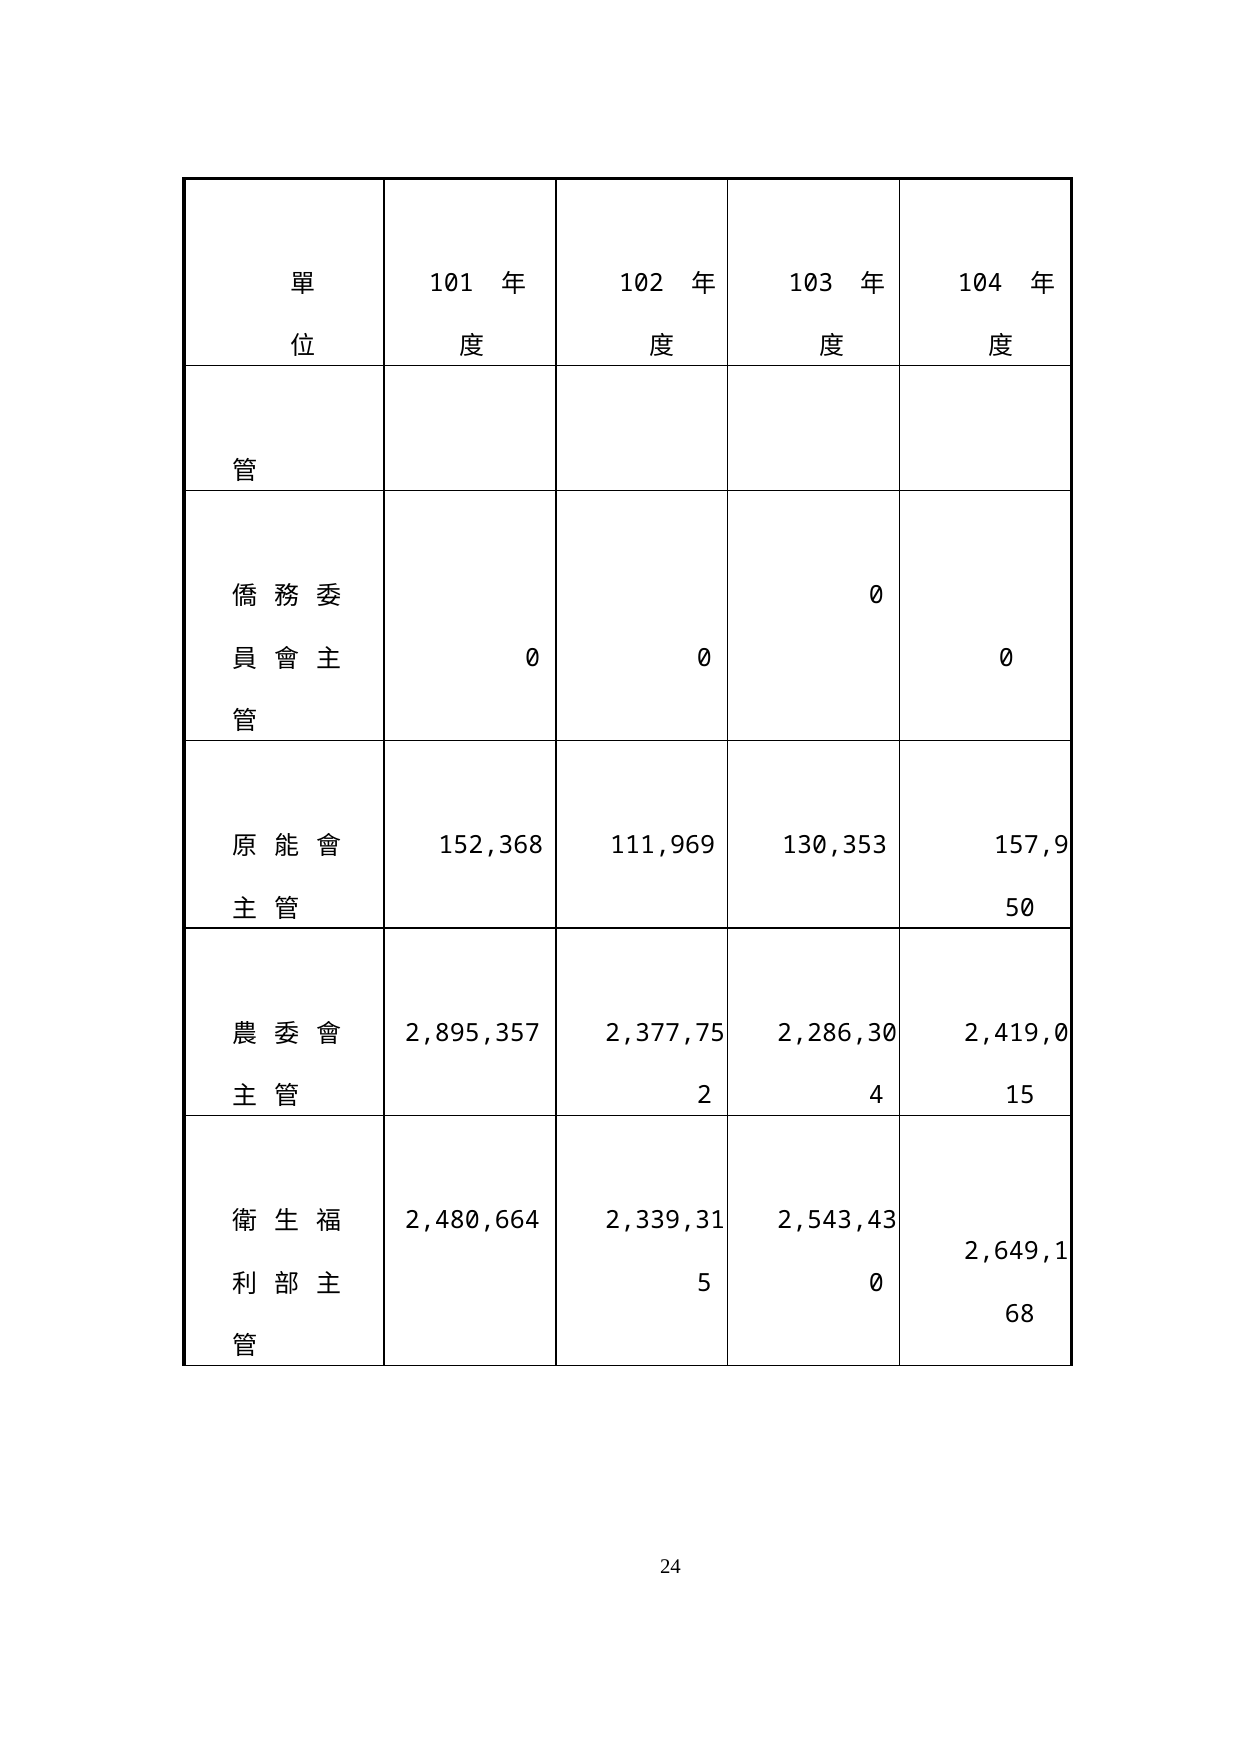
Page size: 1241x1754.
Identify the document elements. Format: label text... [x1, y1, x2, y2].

table_cell 0 [557, 491, 727, 740]
table_cell 管 [186, 366, 383, 490]
table_header 單 位 [186, 180, 383, 365]
table_cell 2,339,315 [557, 1116, 727, 1365]
table_header 104年度 [900, 180, 1070, 365]
table_cell 130,353 [728, 741, 899, 927]
table_header 103年度 [728, 180, 899, 365]
table_cell 2,543,430 [728, 1116, 899, 1365]
table_header 102年度 [557, 180, 727, 365]
table_header 101年度 [385, 180, 555, 365]
table_cell 2,480,664 [385, 1116, 555, 1365]
table_cell 2,649,168 [900, 1116, 1070, 1365]
table_cell 原能會主管 [186, 741, 383, 927]
table_cell [557, 366, 727, 490]
table_cell 0 [385, 491, 555, 740]
table_cell 0 [900, 491, 1070, 740]
table_cell 衛生福利部主管 [186, 1116, 383, 1365]
table_cell 0 [728, 491, 899, 740]
table_cell 157,950 [900, 741, 1070, 927]
table_cell [385, 366, 555, 490]
table_cell 2,286,304 [728, 929, 899, 1115]
table_cell 2,419,015 [900, 929, 1070, 1115]
table_cell 僑務委員會主管 [186, 491, 383, 740]
table_cell [728, 366, 899, 490]
table_cell [900, 366, 1070, 490]
table_cell 152,368 [385, 741, 555, 927]
table_cell 2,377,752 [557, 929, 727, 1115]
table_cell 111,969 [557, 741, 727, 927]
table_cell 2,895,357 [385, 929, 555, 1115]
table_cell 農委會主管 [186, 929, 383, 1115]
